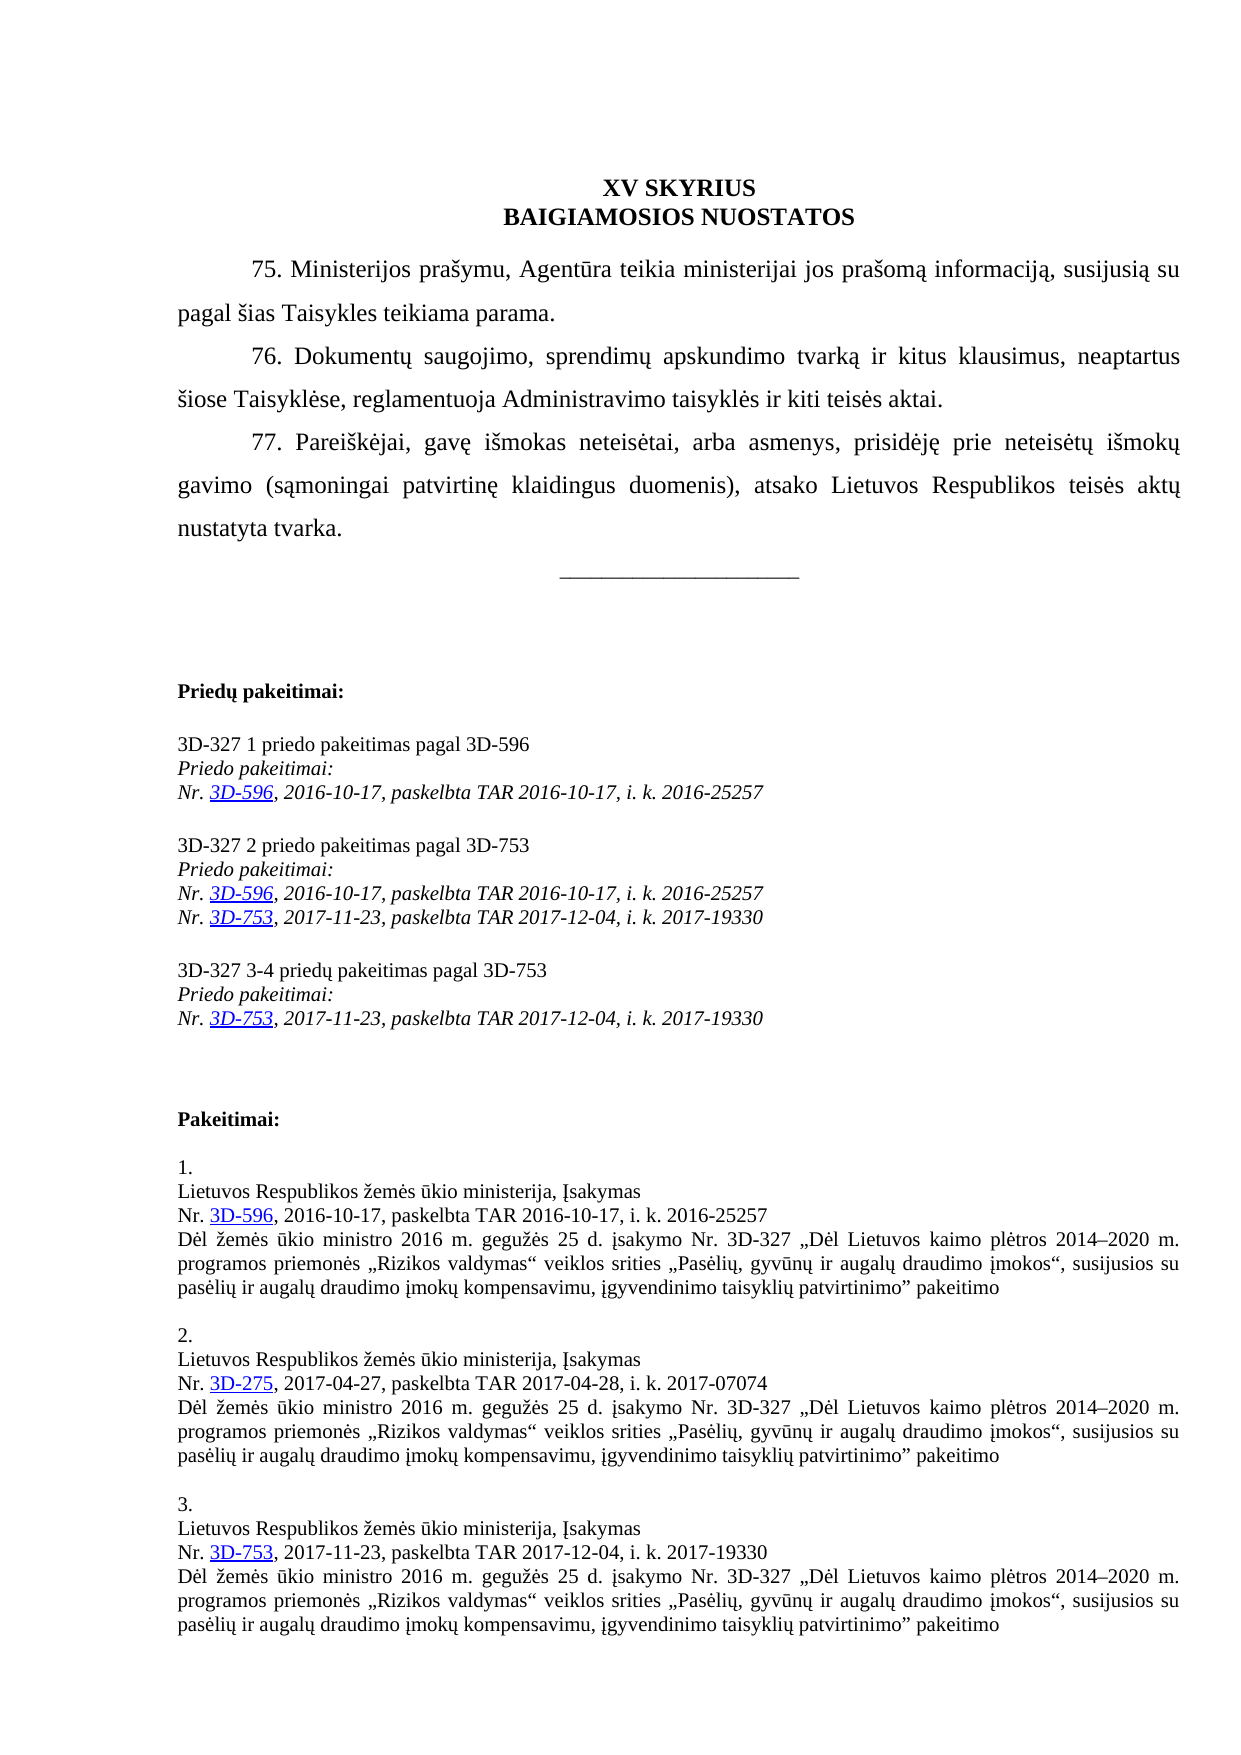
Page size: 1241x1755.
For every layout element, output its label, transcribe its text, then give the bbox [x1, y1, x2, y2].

text 1. [177, 1155, 1181, 1179]
text Nr. 3D-753, 2017-11-23, paskelbta TAR 2017-12-04, i. k. 2017-19330 [177, 1540, 1181, 1564]
text 3D-327 1 priedo pakeitimas pagal 3D-596 [177, 732, 1181, 756]
text Priedų pakeitimai: [177, 679, 1181, 703]
text 77. Pareiškėjai, gavę išmokas neteisėtai, arba asmenys, prisidėję prie neteisėtų išmokų gavimo (sąmoningai patvirtinę klaidingus duomenis), atsako Lietuvos Respublikos teisės aktų nustatyta tvarka. [177, 427, 1181, 542]
text Lietuvos Respublikos žemės ūkio ministerija, Įsakymas [177, 1179, 1181, 1203]
text BAIGIAMOSIOS NUOSTATOS [177, 202, 1181, 231]
text 75. Ministerijos prašymu, Agentūra teikia ministerijai jos prašomą informaciją, susijusią su pagal šias Taisykles teikiama parama. [177, 254, 1181, 326]
text Priedo pakeitimai: [177, 857, 1181, 881]
text Nr. 3D-596, 2016-10-17, paskelbta TAR 2016-10-17, i. k. 2016-25257 [177, 881, 1181, 905]
text _______________________ [177, 556, 1181, 581]
text Nr. 3D-275, 2017-04-27, paskelbta TAR 2017-04-28, i. k. 2017-07074 [177, 1371, 1181, 1395]
text Dėl žemės ūkio ministro 2016 m. gegužės 25 d. įsakymo Nr. 3D-327 „Dėl Lietuvos kaimo plėtros 2014–2020 m. programos priemonės „Rizikos valdymas“ veiklos srities „Pasėlių, gyvūnų ir augalų draudimo įmokos“, susijusios su pasėlių ir augalų draudimo įmokų kompensavimu, įgyvendinimo taisyklių patvirtinimo” pakeitimo [177, 1227, 1181, 1299]
text 3D-327 2 priedo pakeitimas pagal 3D-753 [177, 832, 1181, 857]
text Pakeitimai: [177, 1107, 1181, 1131]
text XV SKYRIUS [177, 173, 1181, 202]
text Dėl žemės ūkio ministro 2016 m. gegužės 25 d. įsakymo Nr. 3D-327 „Dėl Lietuvos kaimo plėtros 2014–2020 m. programos priemonės „Rizikos valdymas“ veiklos srities „Pasėlių, gyvūnų ir augalų draudimo įmokos“, susijusios su pasėlių ir augalų draudimo įmokų kompensavimu, įgyvendinimo taisyklių patvirtinimo” pakeitimo [177, 1395, 1181, 1467]
text 3. [177, 1492, 1181, 1516]
text Nr. 3D-753, 2017-11-23, paskelbta TAR 2017-12-04, i. k. 2017-19330 [177, 1006, 1181, 1030]
text 76. Dokumentų saugojimo, sprendimų apskundimo tvarką ir kitus klausimus, neaptartus šiose Taisyklėse, reglamentuoja Administravimo taisyklės ir kiti teisės aktai. [177, 341, 1181, 413]
text Dėl žemės ūkio ministro 2016 m. gegužės 25 d. įsakymo Nr. 3D-327 „Dėl Lietuvos kaimo plėtros 2014–2020 m. programos priemonės „Rizikos valdymas“ veiklos srities „Pasėlių, gyvūnų ir augalų draudimo įmokos“, susijusios su pasėlių ir augalų draudimo įmokų kompensavimu, įgyvendinimo taisyklių patvirtinimo” pakeitimo [177, 1564, 1181, 1636]
text Priedo pakeitimai: [177, 756, 1181, 780]
text 3D-327 3-4 priedų pakeitimas pagal 3D-753 [177, 957, 1181, 982]
text Nr. 3D-596, 2016-10-17, paskelbta TAR 2016-10-17, i. k. 2016-25257 [177, 1203, 1181, 1227]
text Lietuvos Respublikos žemės ūkio ministerija, Įsakymas [177, 1516, 1181, 1540]
text 2. [177, 1323, 1181, 1347]
text Nr. 3D-753, 2017-11-23, paskelbta TAR 2017-12-04, i. k. 2017-19330 [177, 905, 1181, 929]
text Lietuvos Respublikos žemės ūkio ministerija, Įsakymas [177, 1347, 1181, 1371]
text Nr. 3D-596, 2016-10-17, paskelbta TAR 2016-10-17, i. k. 2016-25257 [177, 780, 1181, 804]
text Priedo pakeitimai: [177, 982, 1181, 1006]
